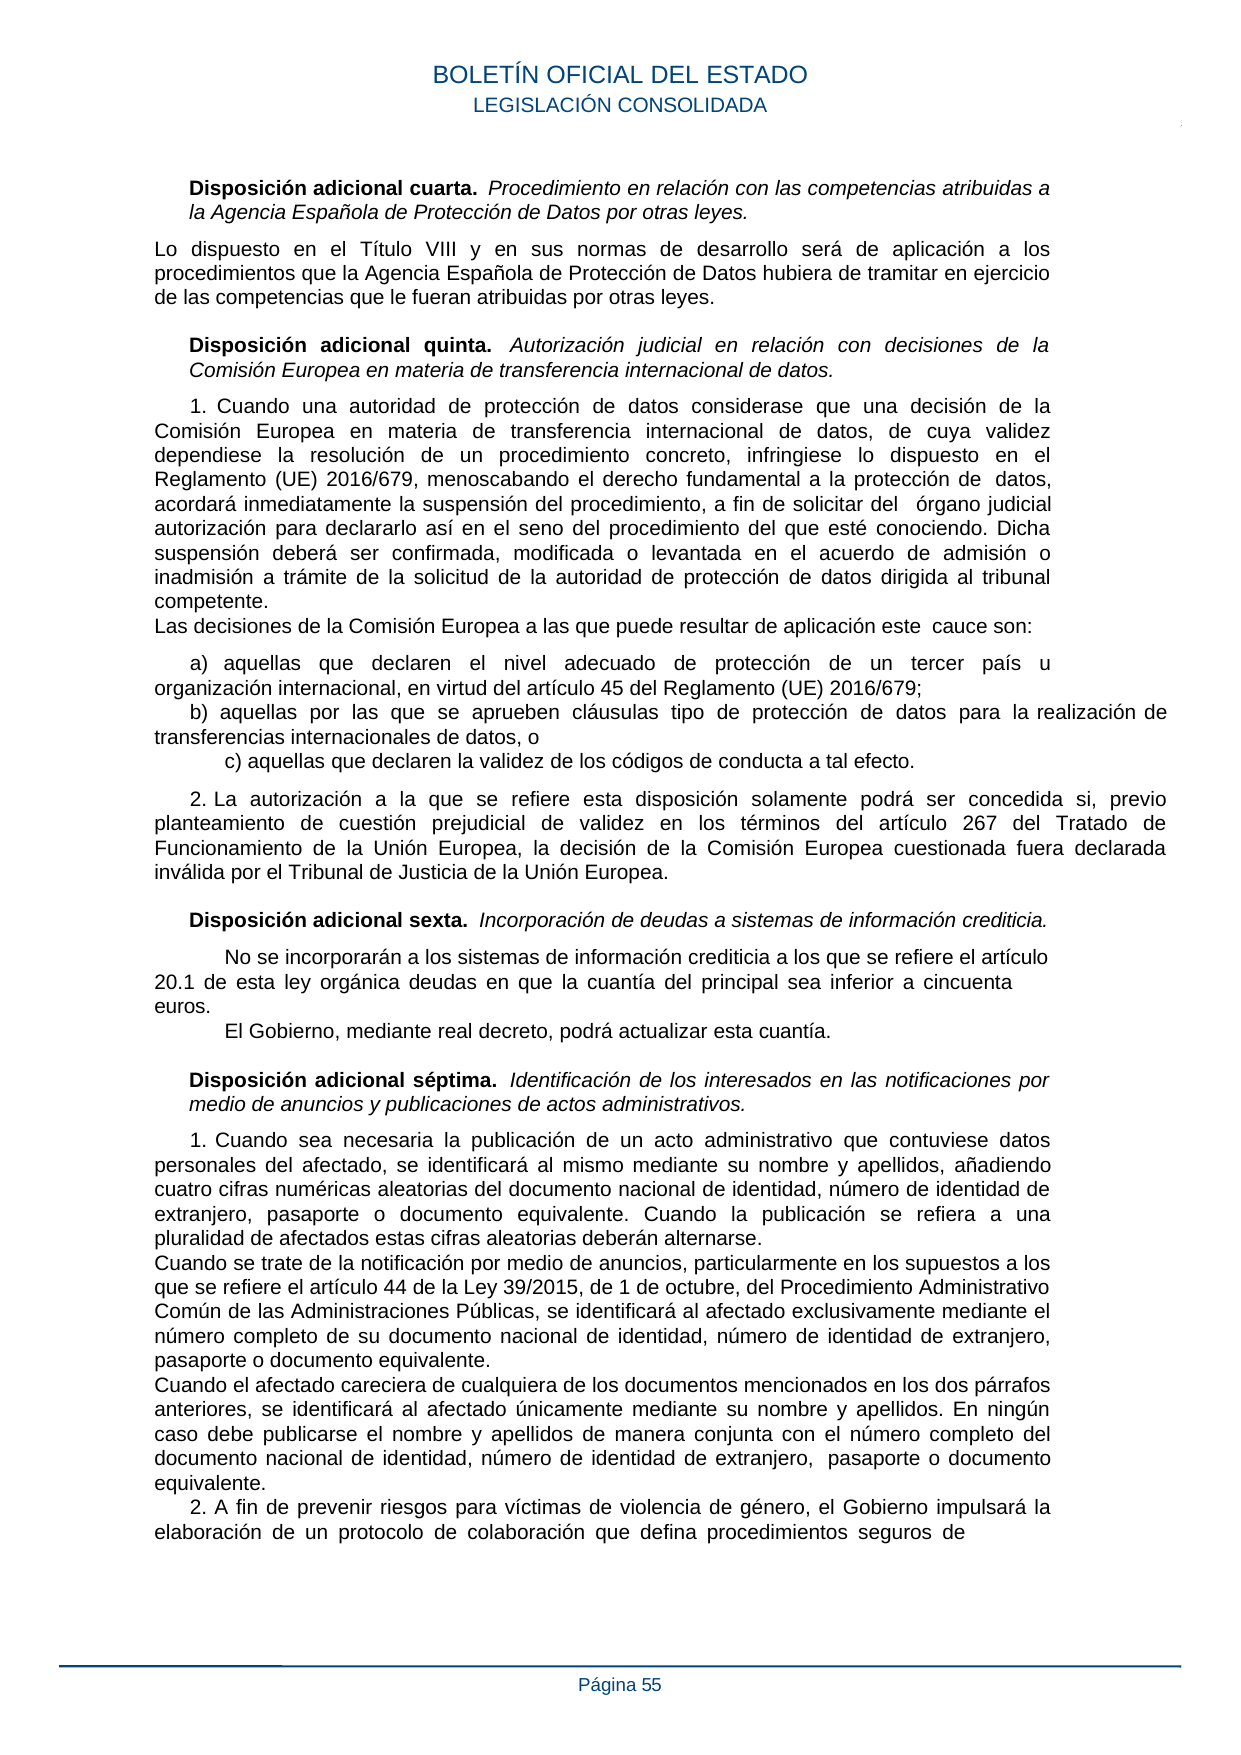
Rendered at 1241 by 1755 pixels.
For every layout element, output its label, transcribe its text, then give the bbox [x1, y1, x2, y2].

list aquellas que declaren el nivel adecuado de protección de un tercer país u organización internacional, en virtud del artículo 45 del Reglamento (UE) 2016/679; [154, 651, 1052, 699]
text Disposición adicional sexta. Incorporación de deudas a sistemas de información crediticia. [189, 908, 1168, 932]
text Lo dispuesto en el Título VIII y en sus normas de desarrollo será de aplicación a los procedimientos que la Agencia Española de Protección de Datos hubiera de tramitar en ejercicio de las competencias que le fueran atribuidas por otras leyes. [154, 236, 1052, 309]
list La autorización a la que se refiere esta disposición solamente podrá ser concedida si, previo planteamiento de cuestión prejudicial de validez en los términos del artículo 267 del Tratado de Funcionamiento de la Unión Europea, la decisión de la Comisión Europea cuestionada fuera declarada inválida por el Tribunal de Justicia de la Unión Europea. [154, 787, 1168, 884]
text Disposición adicional séptima. Identificación de los interesados en las notificaciones por medio de anuncios y publicaciones de actos administrativos. [189, 1067, 1052, 1116]
list A fin de prevenir riesgos para víctimas de violencia de género, el Gobierno impulsará la elaboración de un protocolo de colaboración que defina procedimientos seguros de [154, 1495, 1052, 1543]
text El Gobierno, mediante real decreto, podrá actualizar esta cuantía. [224, 1019, 1168, 1043]
list aquellas que declaren la validez de los códigos de conducta a tal efecto. [224, 749, 1168, 773]
text 20.1 de esta ley orgánica deudas en que la cuantía del principal sea inferior a cincuenta euros. [154, 970, 1052, 1018]
list aquellas por las que se aprueben cláusulas tipo de protección de datos para la realización de transferencias internacionales de datos, o [154, 700, 1168, 748]
text No se incorporarán a los sistemas de información crediticia a los que se refiere el artículo [224, 945, 1168, 969]
text Cuando el afectado careciera de cualquiera de los documentos mencionados en los dos párrafos anteriores, se identificará al afectado únicamente mediante su nombre y apellidos. En ningún caso debe publicarse el nombre y apellidos de manera conjunta con el número completo del documento nacional de identidad, número de identidad de extranjero, pasaporte o documento equivalente. [154, 1373, 1052, 1494]
text Cuando se trate de la notificación por medio de anuncios, particularmente en los supuestos a los que se refiere el artículo 44 de la Ley 39/2015, de 1 de octubre, del Procedimiento Administrativo Común de las Administraciones Públicas, se identificará al afectado exclusivamente mediante el número completo de su documento nacional de identidad, número de identidad de extranjero, pasaporte o documento equivalente. [154, 1251, 1052, 1372]
list Cuando una autoridad de protección de datos considerase que una decisión de la Comisión Europea en materia de transferencia internacional de datos, de cuya validez dependiese la resolución de un procedimiento concreto, infringiese lo dispuesto en el Reglamento (UE) 2016/679, menoscabando el derecho fundamental a la protección de datos, acordará inmediatamente la suspensión del procedimiento, a fin de solicitar del órgano judicial autorización para declararlo así en el seno del procedimiento del que esté conociendo. Dicha suspensión deberá ser confirmada, modificada o levantada en el acuerdo de admisión o inadmisión a trámite de la solicitud de la autoridad de protección de datos dirigida al tribunal competente. [154, 394, 1052, 613]
list Cuando sea necesaria la publicación de un acto administrativo que contuviese datos personales del afectado, se identificará al mismo mediante su nombre y apellidos, añadiendo cuatro cifras numéricas aleatorias del documento nacional de identidad, número de identidad de extranjero, pasaporte o documento equivalente. Cuando la publicación se refiera a una pluralidad de afectados estas cifras aleatorias deberán alternarse. [154, 1128, 1052, 1250]
text Las decisiones de la Comisión Europea a las que puede resultar de aplicación este cauce son: [154, 614, 1052, 638]
text Disposición adicional quinta. Autorización judicial en relación con decisiones de la Comisión Europea en materia de transferencia internacional de datos. [189, 333, 1052, 382]
text Disposición adicional cuarta. Procedimiento en relación con las competencias atribuidas a la Agencia Española de Protección de Datos por otras leyes. [189, 176, 1052, 224]
